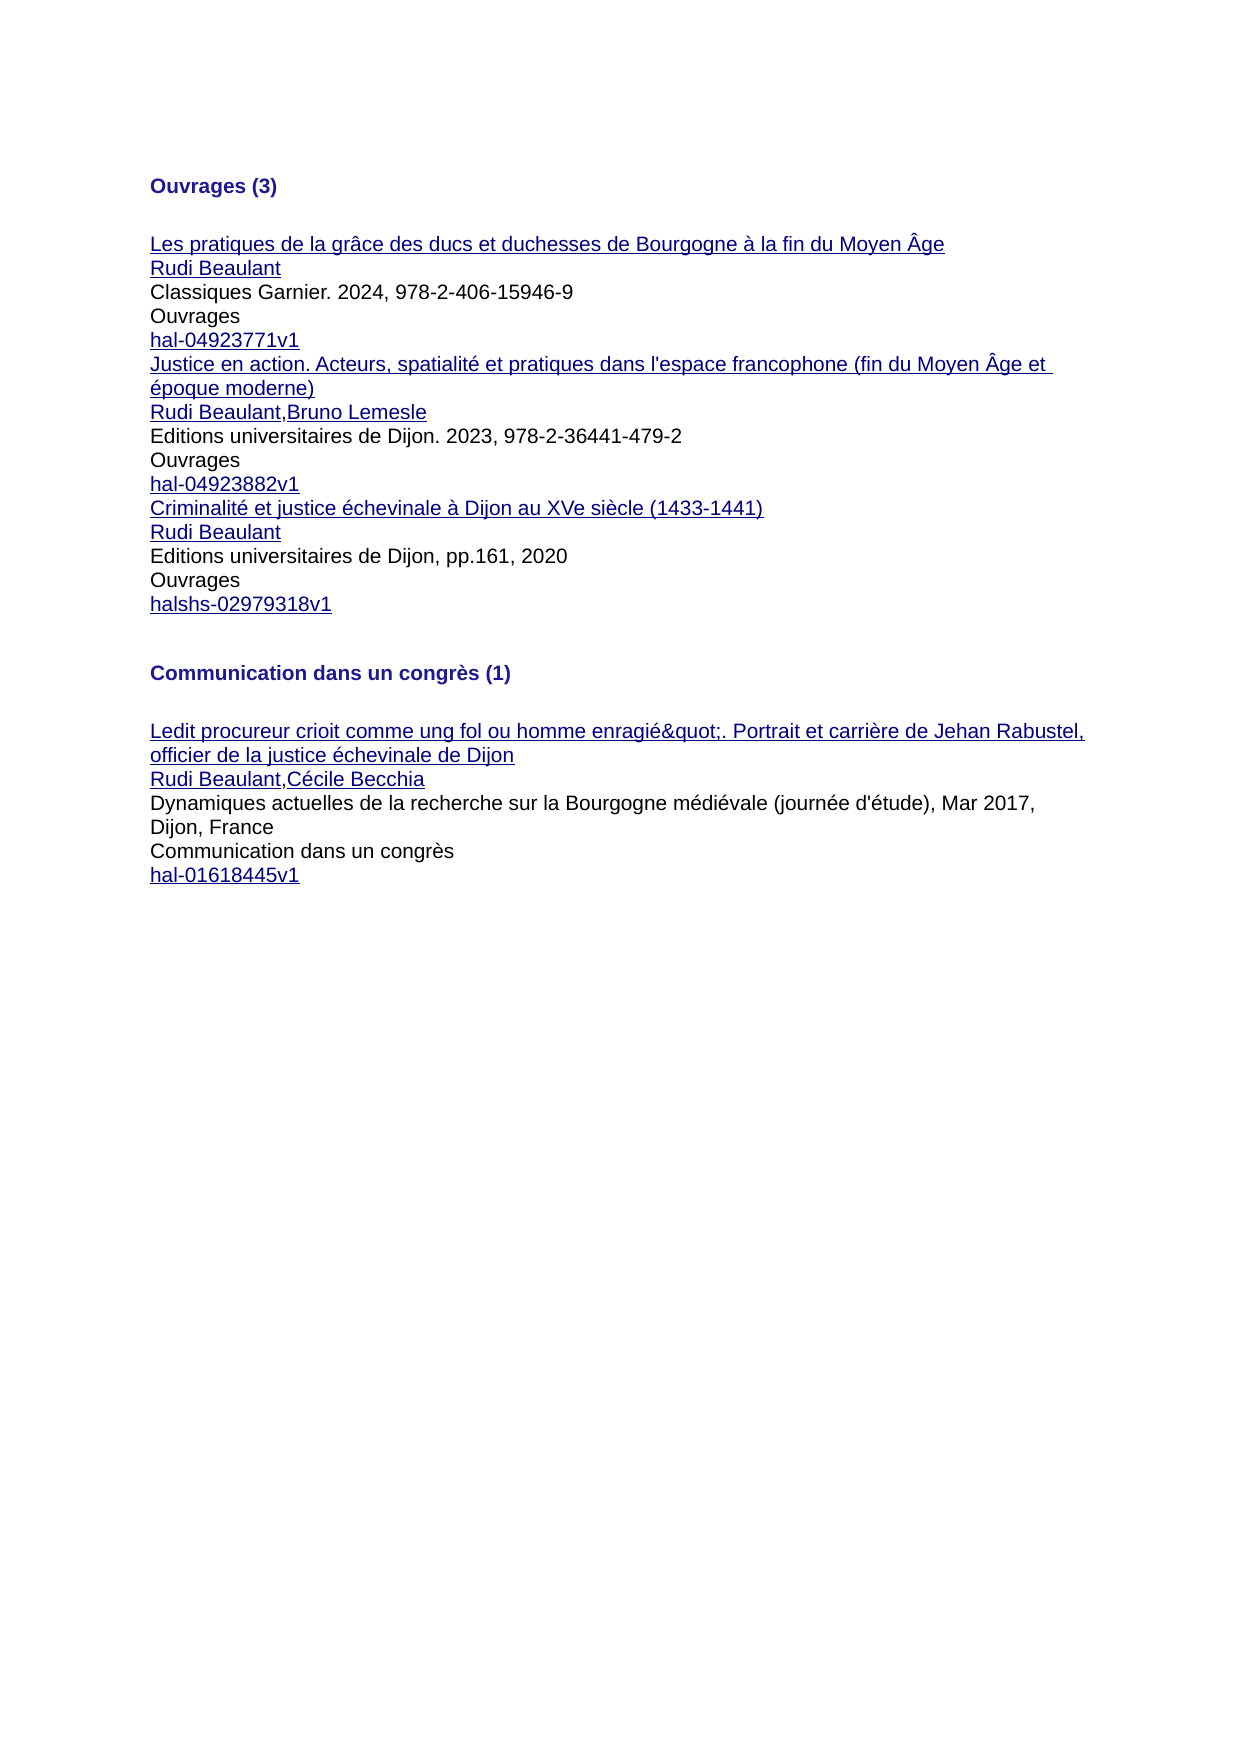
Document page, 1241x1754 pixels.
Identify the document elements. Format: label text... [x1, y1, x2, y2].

table_cell Criminalité et justice échevinale à Dijon au XVe siècle (1433-1441) Rudi Beaulant Editions universitaires de Dijon, pp.161, 2020 Ouvrages halshs-02979318v1 [150, 496, 1090, 616]
table_cell Justice en action. Acteurs, spatialité et pratiques dans l'espace francophone (fin du Moyen Âge et époque moderne) Rudi Beaulant,Bruno Lemesle Editions universitaires de Dijon. 2023, 978-2-36441-479-2 Ouvrages hal-04923882v1 [150, 352, 1090, 496]
subtitle Communication dans un congrès (1) [150, 660, 1090, 684]
table_header Ledit procureur crioit comme ung fol ou homme enragié&quot;. Portrait et carrière de Jehan Rabustel, officier de la justice échevinale de Dijon Rudi Beaulant,Cécile Becchia Dynamiques actuelles de la recherche sur la Bourgogne médiévale (journée d'étude), Mar 2017, Dijon, France Communication dans un congrès hal-01618445v1 [150, 719, 1090, 886]
subtitle Ouvrages (3) [150, 174, 1090, 198]
table_header Les pratiques de la grâce des ducs et duchesses de Bourgogne à la fin du Moyen Âge Rudi Beaulant Classiques Garnier. 2024, 978-2-406-15946-9 Ouvrages hal-04923771v1 [150, 232, 1090, 352]
